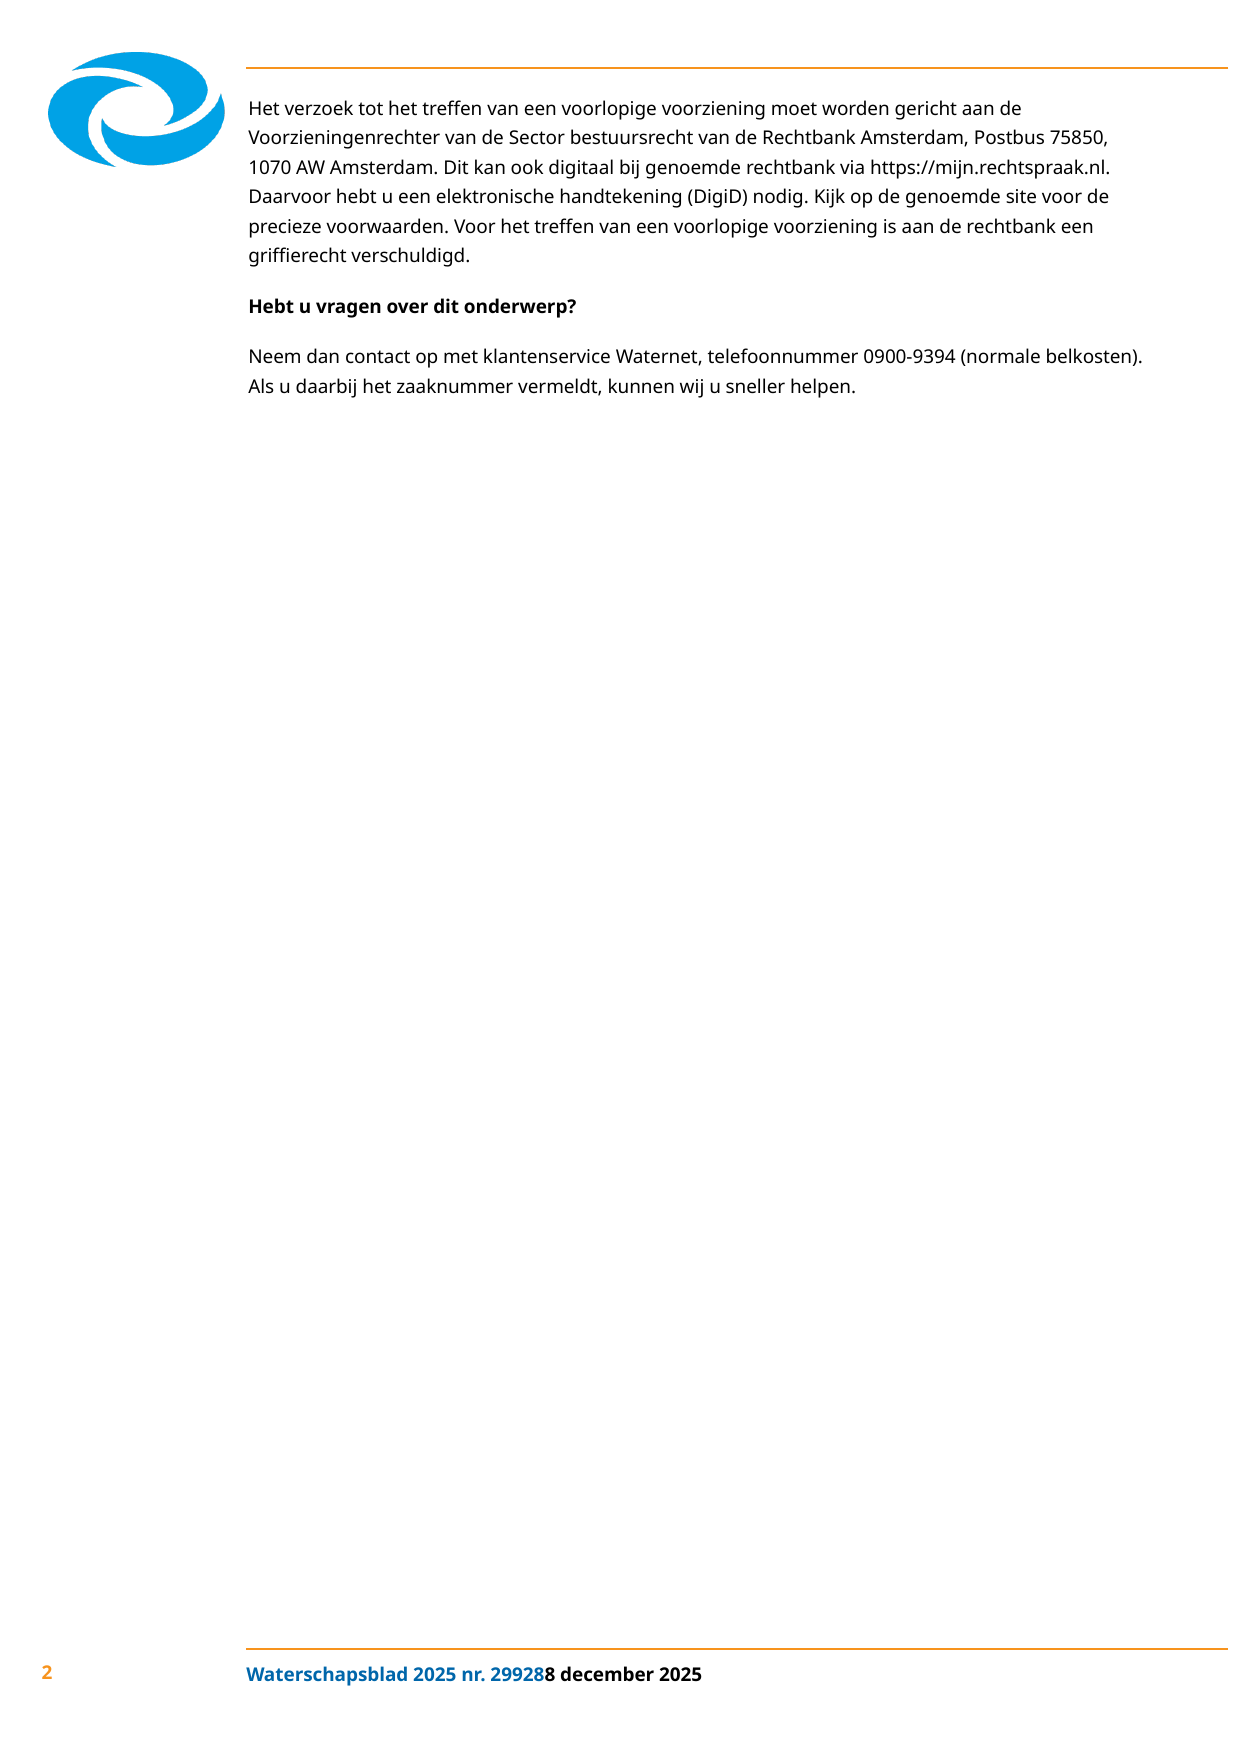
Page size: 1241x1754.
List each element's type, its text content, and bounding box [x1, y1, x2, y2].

text Het verzoek tot het treffen van een voorlopige voorziening moet worden gericht aan de Voorzieningenrechter van de Sector bestuursrecht van de Rechtbank Amsterdam, Postbus 75850, 1070 AW Amsterdam. Dit kan ook digitaal bij genoemde rechtbank via https://mijn.rechtspraak.nl. Daarvoor hebt u een elektronische handtekening (DigiD) nodig. Kijk op de genoemde site voor de precieze voorwaarden. Voor het treffen van een voorlopige voorziening is aan de rechtbank een griffierecht verschuldigd. [248, 95, 1152, 268]
text Neem dan contact op met klantenservice Waternet, telefoonnummer 0900-9394 (normale belkosten). Als u daarbij het zaaknummer vermeldt, kunnen wij u sneller helpen. [248, 343, 1152, 399]
picture [41, 47, 231, 172]
text Hebt u vragen over dit onderwerp? [248, 293, 1152, 319]
